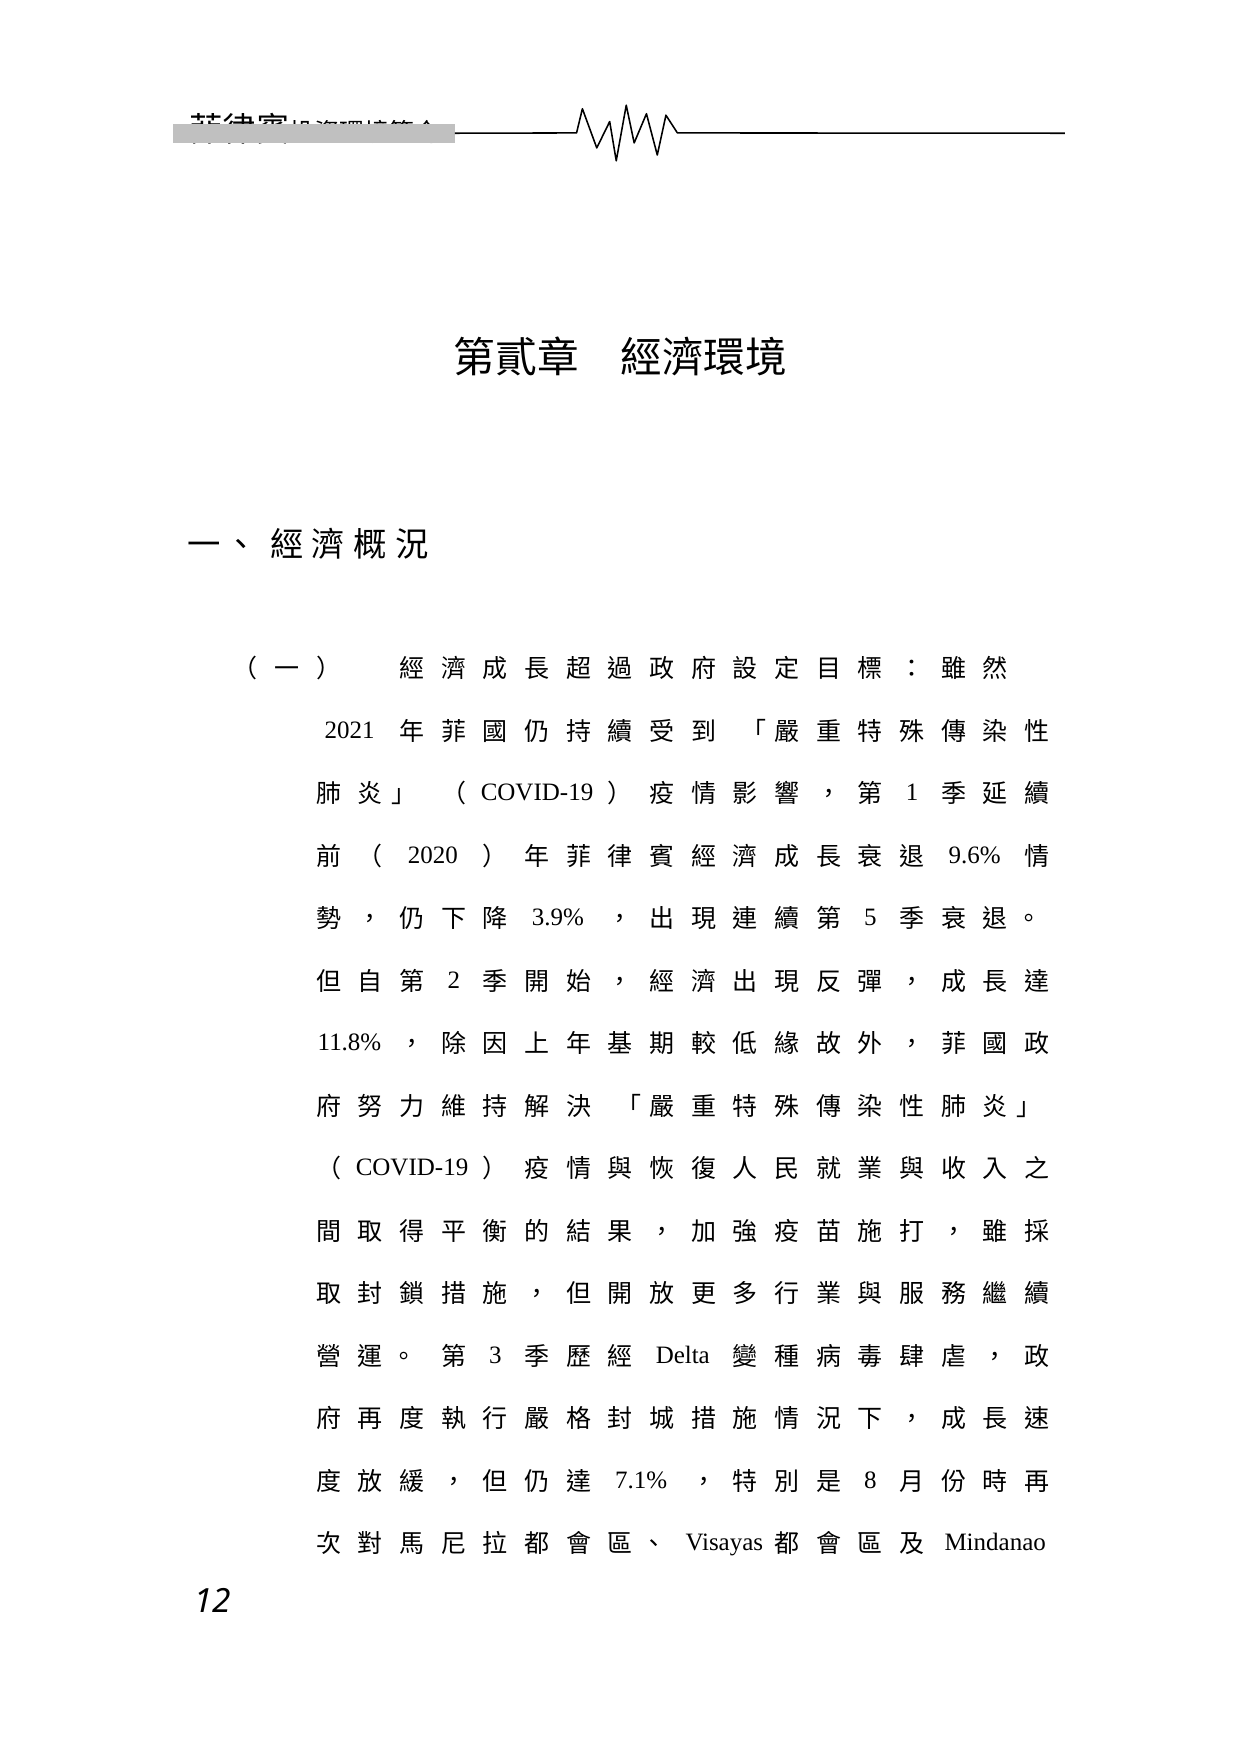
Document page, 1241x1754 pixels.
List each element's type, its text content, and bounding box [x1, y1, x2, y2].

text （一） 經濟成長超過政府設定目標：雖然2021年菲國仍持續受到「嚴重特殊傳染性肺炎」（COVID-19）疫情影響，第1季延續前（2020）年菲律賓經濟成長衰退9.6%情勢，仍下降3.9%，出現連續第5季衰退。但自第2季開始，經濟出現反彈，成長達11.8%，除因上年基期較低緣故外，菲國政府努力維持解決「嚴重特殊傳染性肺炎」（COVID-19）疫情與恢復人民就業與收入之間取得平衡的結果，加強疫苗施打，雖採取封鎖措施，但開放更多行業與服務繼續營運。第3季歷經Delta變種病毒肆虐，政府再度執行嚴格封城措施情況下，成長速度放緩，但仍達7.1%，特別是8月份時再次對馬尼拉都會區、Visayas都會區及Mindanao [207, 625, 1058, 1563]
text 第貳章 經濟環境 [183, 313, 1058, 375]
text 一、經濟概況 [183, 500, 1058, 563]
